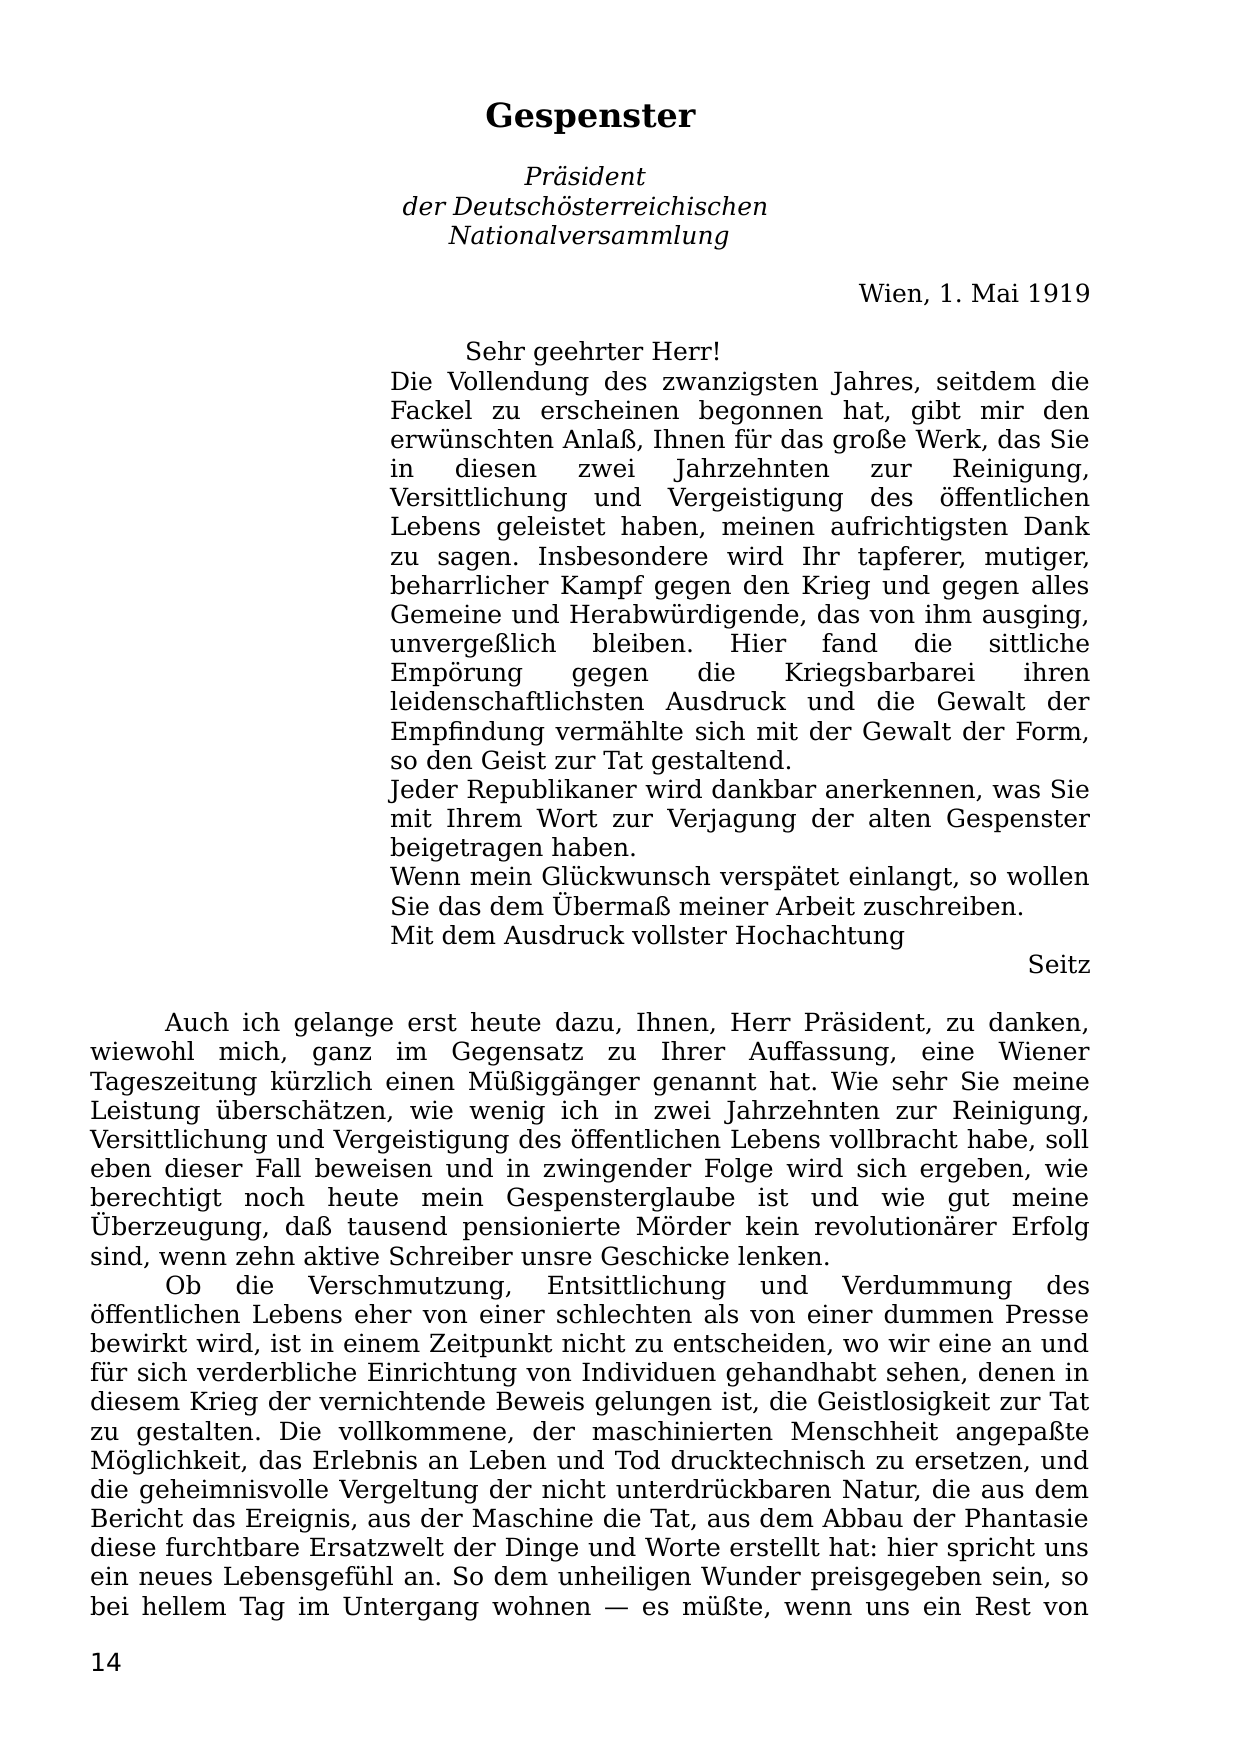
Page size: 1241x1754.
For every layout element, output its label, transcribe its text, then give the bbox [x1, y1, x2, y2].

text Gespenster [90, 75, 1091, 135]
text Seitz [390, 950, 1091, 979]
text Wien, 1. Mai 1919 [90, 279, 1091, 308]
text Sehr geehrter Herr! [390, 337, 1091, 367]
text der Deutschösterreichischen [90, 192, 1091, 221]
text Auch ich gelange erst heute dazu, Ihnen, Herr Präsident, zu danken, wiewohl mich, ganz im Gegensatz zu Ihrer Auffassung, eine Wiener Tageszeitung kürzlich einen Müßiggänger genannt hat. Wie sehr Sie meine Leistung überschätzen, wie wenig ich in zwei Jahrzehnten zur Reinigung, Versittlichung und Vergeistigung des öffentlichen Lebens vollbracht habe, soll eben dieser Fall beweisen und in zwingender Folge wird sich ergeben, wie berechtigt noch heute mein Gespensterglaube ist und wie gut meine Überzeugung, daß tausend pensionierte Mörder kein revolutionärer Erfolg sind, wenn zehn aktive Schreiber unsre Geschicke lenken. [90, 1008, 1091, 1271]
text Jeder Republikaner wird dankbar anerkennen, was Sie mit Ihrem Wort zur Verjagung der alten Gespenster beigetragen haben. [390, 775, 1091, 862]
text Präsident [90, 135, 1091, 192]
text Nationalversammlung [90, 221, 1091, 250]
text Mit dem Ausdruck vollster Hochachtung [390, 921, 1091, 950]
text Wenn mein Glückwunsch verspätet einlangt, so wollen Sie das dem Übermaß meiner Arbeit zuschreiben. [390, 862, 1091, 921]
text Ob die Verschmutzung, Entsittlichung und Verdummung des öffentlichen Lebens eher von einer schlechten als von einer dummen Presse bewirkt wird, ist in einem Zeitpunkt nicht zu entscheiden, wo wir eine an und für sich verderbliche Einrichtung von Individuen gehandhabt sehen, denen in diesem Krieg der vernichtende Beweis gelungen ist, die Geistlosigkeit zur Tat zu gestalten. Die vollkommene, der maschinierten Menschheit angepaßte Möglichkeit, das Erlebnis an Leben und Tod drucktechnisch zu ersetzen, und die geheimnisvolle Vergeltung der nicht unterdrückbaren Natur, die aus dem Bericht das Ereignis, aus der Maschine die Tat, aus dem Abbau der Phantasie diese furchtbare Ersatzwelt der Dinge und Worte erstellt hat: hier spricht uns ein neues Lebensgefühl an. So dem unheiligen Wunder preisgegeben sein, so bei hellem Tag im Untergang wohnen — es müßte, wenn uns ein Rest von [90, 1271, 1091, 1621]
text Die Vollendung des zwanzigsten Jahres, seitdem die Fackel zu erscheinen begonnen hat, gibt mir den erwünschten Anlaß, Ihnen für das große Werk, das Sie in diesen zwei Jahrzehnten zur Reinigung, Versittlichung und Vergeistigung des öffentlichen Lebens geleistet haben, meinen aufrichtigsten Dank zu sagen. Insbesondere wird Ihr tapferer, mutiger, beharrlicher Kampf gegen den Krieg und gegen alles Gemeine und Herabwürdigende, das von ihm ausging, unvergeßlich bleiben. Hier fand die sittliche Empörung gegen die Kriegs­barbarei ihren leidenschaftlichsten Ausdruck und die Gewalt der Empfindung vermählte sich mit der Gewalt der Form, so den Geist zur Tat gestaltend. [390, 367, 1091, 775]
